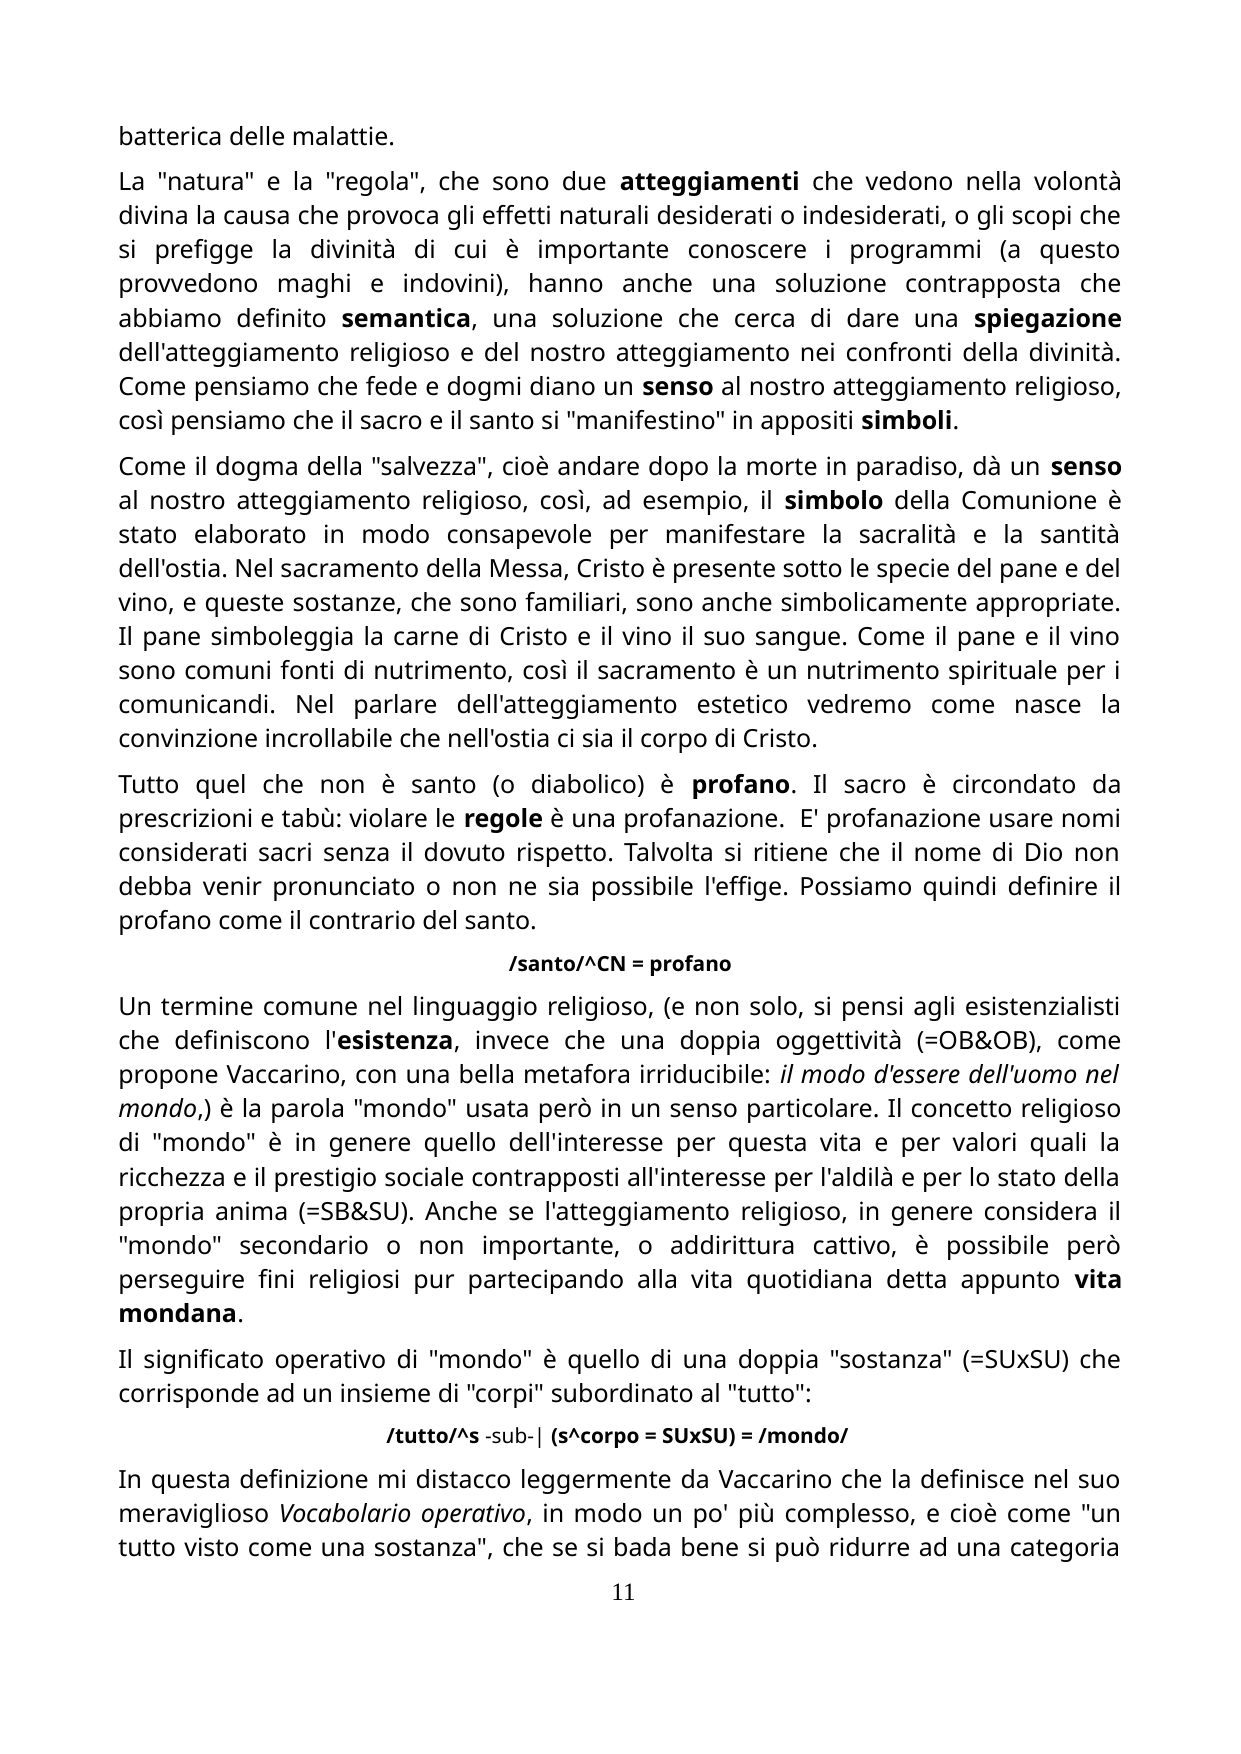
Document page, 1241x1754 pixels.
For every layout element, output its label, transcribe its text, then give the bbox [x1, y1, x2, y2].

text /santo/^CN = profano [118, 949, 1122, 977]
text La "natura" e la "regola", che sono due atteggiamenti che vedono nella volontà divina la causa che provoca gli effetti naturali desiderati o indesiderati, o gli scopi che si prefigge la divinità di cui è importante conoscere i programmi (a questo provvedono maghi e indovini), hanno anche una soluzione contrapposta che abbiamo definito semantica, una soluzione che cerca di dare una spiegazione dell'atteggiamento religioso e del nostro atteggiamento nei confronti della divinità. Come pensiamo che fede e dogmi diano un senso al nostro atteggiamento religioso, così pensiamo che il sacro e il santo si "manifestino" in appositi simboli. [118, 164, 1122, 436]
text batterica delle malattie. [118, 118, 1122, 152]
text In questa definizione mi distacco leggermente da Vaccarino che la definisce nel suo meraviglioso Vocabolario operativo, in modo un po' più complesso, e cioè come "un tutto visto come una sostanza", che se si bada bene si può ridurre ad una categoria [118, 1461, 1122, 1563]
text Tutto quel che non è santo (o diabolico) è profano. Il sacro è circondato da prescrizioni e tabù: violare le regole è una profanazione. E' profanazione usare nomi considerati sacri senza il dovuto rispetto. Talvolta si ritiene che il nome di Dio non debba venir pronunciato o non ne sia possibile l'effige. Possiamo quindi definire il profano come il contrario del santo. [118, 767, 1122, 937]
text Come il dogma della "salvezza", cioè andare dopo la morte in paradiso, dà un senso al nostro atteggiamento religioso, così, ad esempio, il simbolo della Comunione è stato elaborato in modo consapevole per manifestare la sacralità e la santità dell'ostia. Nel sacramento della Messa, Cristo è presente sotto le specie del pane e del vino, e queste sostanze, che sono familiari, sono anche simbolicamente appropriate. Il pane simboleggia la carne di Cristo e il vino il suo sangue. Come il pane e il vino sono comuni fonti di nutrimento, così il sacramento è un nutrimento spirituale per i comunicandi. Nel parlare dell'atteggiamento estetico vedremo come nasce la convinzione incrollabile che nell'ostia ci sia il corpo di Cristo. [118, 448, 1122, 755]
text Un termine comune nel linguaggio religioso, (e non solo, si pensi agli esistenzialisti che definiscono l'esistenza, invece che una doppia oggettività (=OB&OB), come propone Vaccarino, con una bella metafora irriducibile: il modo d'essere dell'uomo nel mondo,) è la parola "mondo" usata però in un senso particolare. Il concetto religioso di "mondo" è in genere quello dell'interesse per questa vita e per valori quali la ricchezza e il prestigio sociale contrapposti all'interesse per l'aldilà e per lo stato della propria anima (=SB&SU). Anche se l'atteggiamento religioso, in genere considera il "mondo" secondario o non importante, o addirittura cattivo, è possibile però perseguire fini religiosi pur partecipando alla vita quotidiana detta appunto vita mondana. [118, 989, 1122, 1329]
text Il significato operativo di "mondo" è quello di una doppia "sostanza" (=SUxSU) che corrisponde ad un insieme di "corpi" subordinato al "tutto": [118, 1341, 1122, 1409]
text /tutto/^s -sub-| (s^corpo = SUxSU) = /mondo/ [118, 1421, 1122, 1449]
